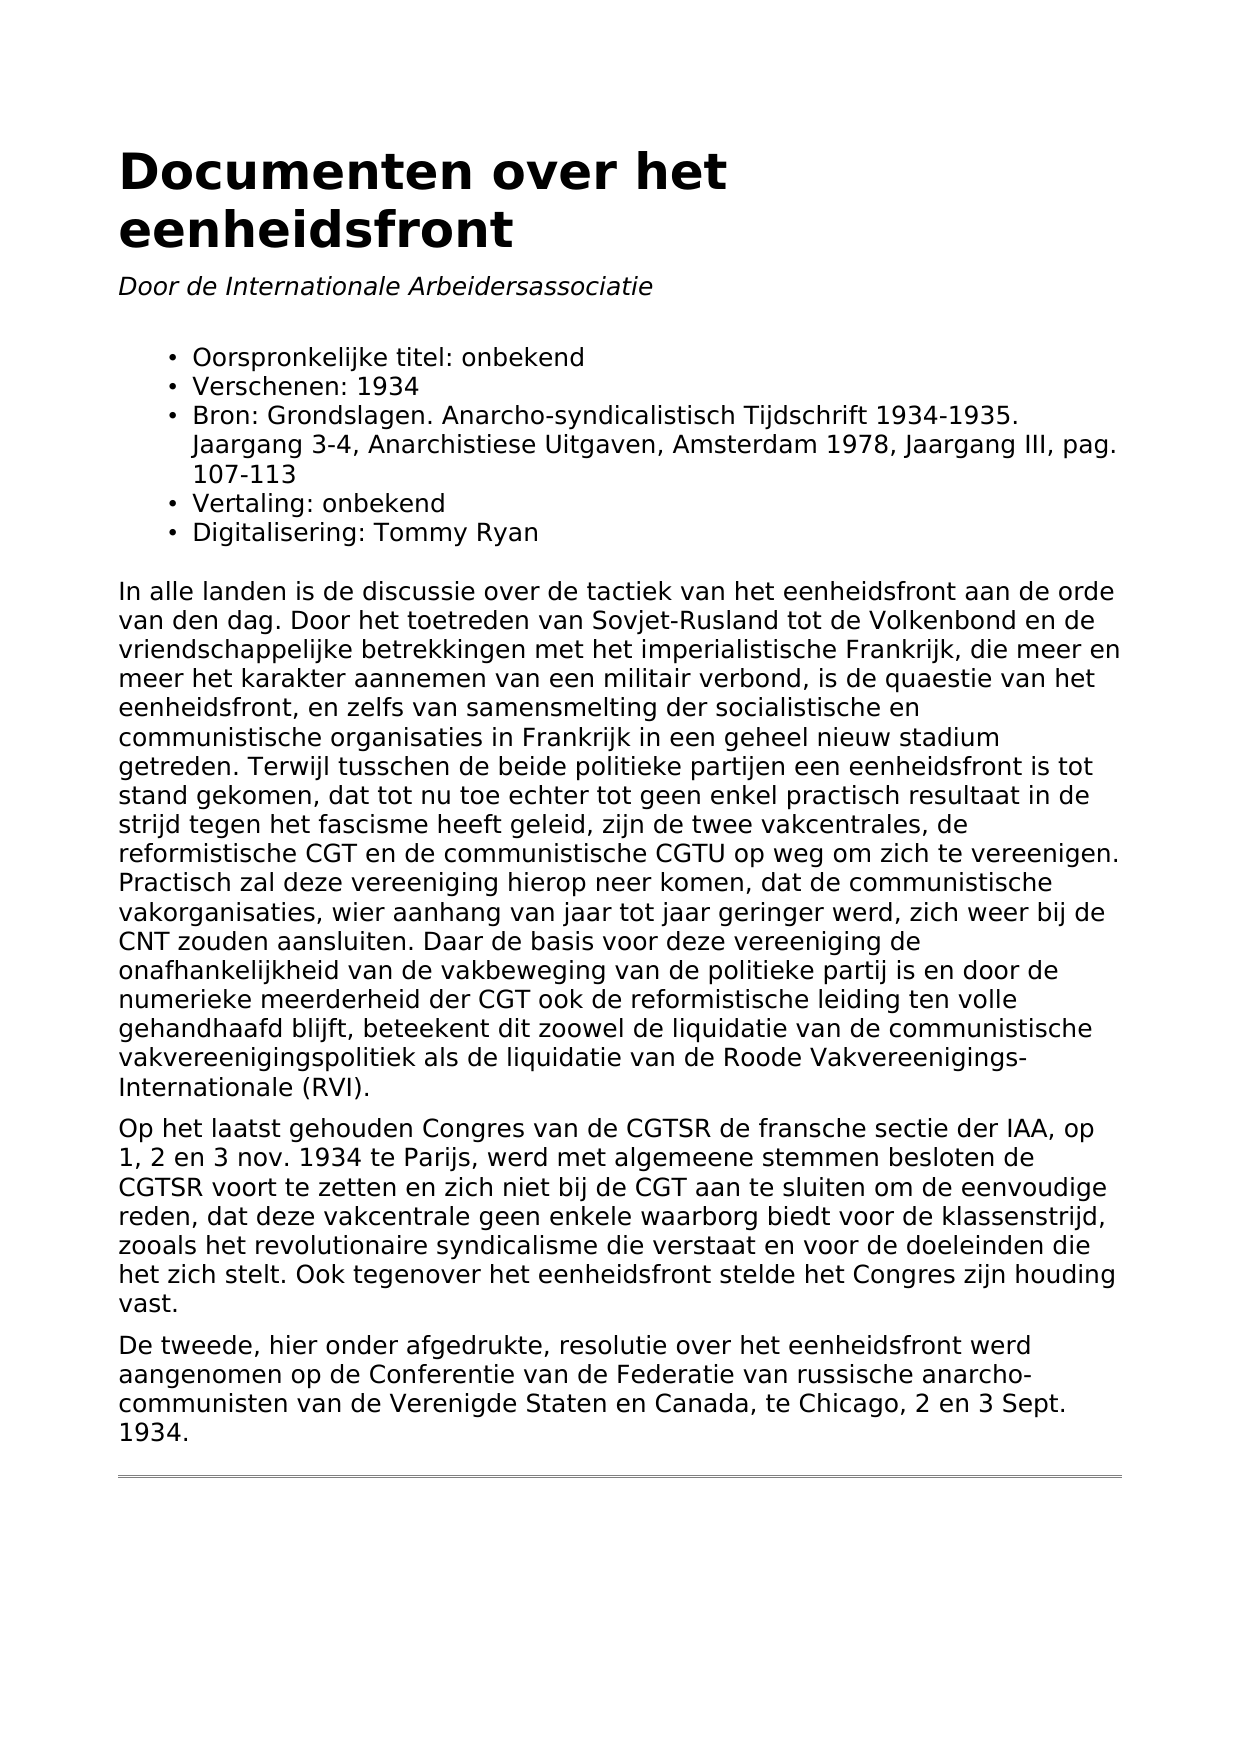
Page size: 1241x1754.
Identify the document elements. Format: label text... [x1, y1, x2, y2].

text In alle landen is de discussie over de tactiek van het eenheidsfront aan de orde van den dag. Door het toetreden van Sovjet-Rusland tot de Volkenbond en de vriendschappelijke betrekkingen met het imperialistische Frankrijk, die meer en meer het karakter aannemen van een militair verbond, is de quaestie van het eenheidsfront, en zelfs van samensmelting der socialistische en communistische organisaties in Frankrijk in een geheel nieuw stadium getreden. Terwijl tusschen de beide politieke partijen een eenheidsfront is tot stand gekomen, dat tot nu toe echter tot geen enkel practisch resultaat in de strijd tegen het fascisme heeft geleid, zijn de twee vakcentrales, de reformistische CGT en de communistische CGTU op weg om zich te vereenigen. Practisch zal deze vereeniging hierop neer komen, dat de communistische vakorganisaties, wier aanhang van jaar tot jaar geringer werd, zich weer bij de CNT zouden aansluiten. Daar de basis voor deze vereeniging de onafhankelijkheid van de vakbeweging van de politieke partij is en door de numerieke meerderheid der CGT ook de reformistische leiding ten volle gehandhaafd blijft, beteekent dit zoowel de liquidatie van de communistische vakvereenigingspolitiek als de liquidatie van de Roode Vakvereenigings-Internationale (RVI). [118, 577, 1122, 1102]
text Op het laatst gehouden Congres van de CGTSR de fransche sectie der IAA, op 1, 2 en 3 nov. 1934 te Parijs, werd met algemeene stemmen besloten de CGTSR voort te zetten en zich niet bij de CGT aan te sluiten om de eenvoudige reden, dat deze vakcentrale geen enkele waarborg biedt voor de klassenstrijd, zooals het revolutionaire syndicalisme die verstaat en voor de doeleinden die het zich stelt. Ook tegenover het eenheidsfront stelde het Congres zijn houding vast. [118, 1114, 1122, 1318]
list Bron: Grondslagen. Anarcho-syndicalistisch Tijdschrift 1934-1935. Jaargang 3-4, Anarchistiese Uitgaven, Amsterdam 1978, Jaargang III, pag. 107-113 [177, 402, 1122, 489]
text Door de Internationale Arbeidersassociatie [118, 272, 1122, 301]
list Digitalisering: Tommy Ryan [177, 518, 1122, 547]
list Verschenen: 1934 [177, 372, 1122, 402]
subtitle Documenten over het eenheidsfront [118, 143, 1122, 259]
text De tweede, hier onder afgedrukte, resolutie over het eenheidsfront werd aangenomen op de Conferentie van de Federatie van russische anarcho-communisten van de Verenigde Staten en Canada, te Chicago, 2 en 3 Sept. 1934. [118, 1331, 1122, 1448]
list Oorspronkelijke titel: onbekend [177, 343, 1122, 372]
list Vertaling: onbekend [177, 489, 1122, 518]
